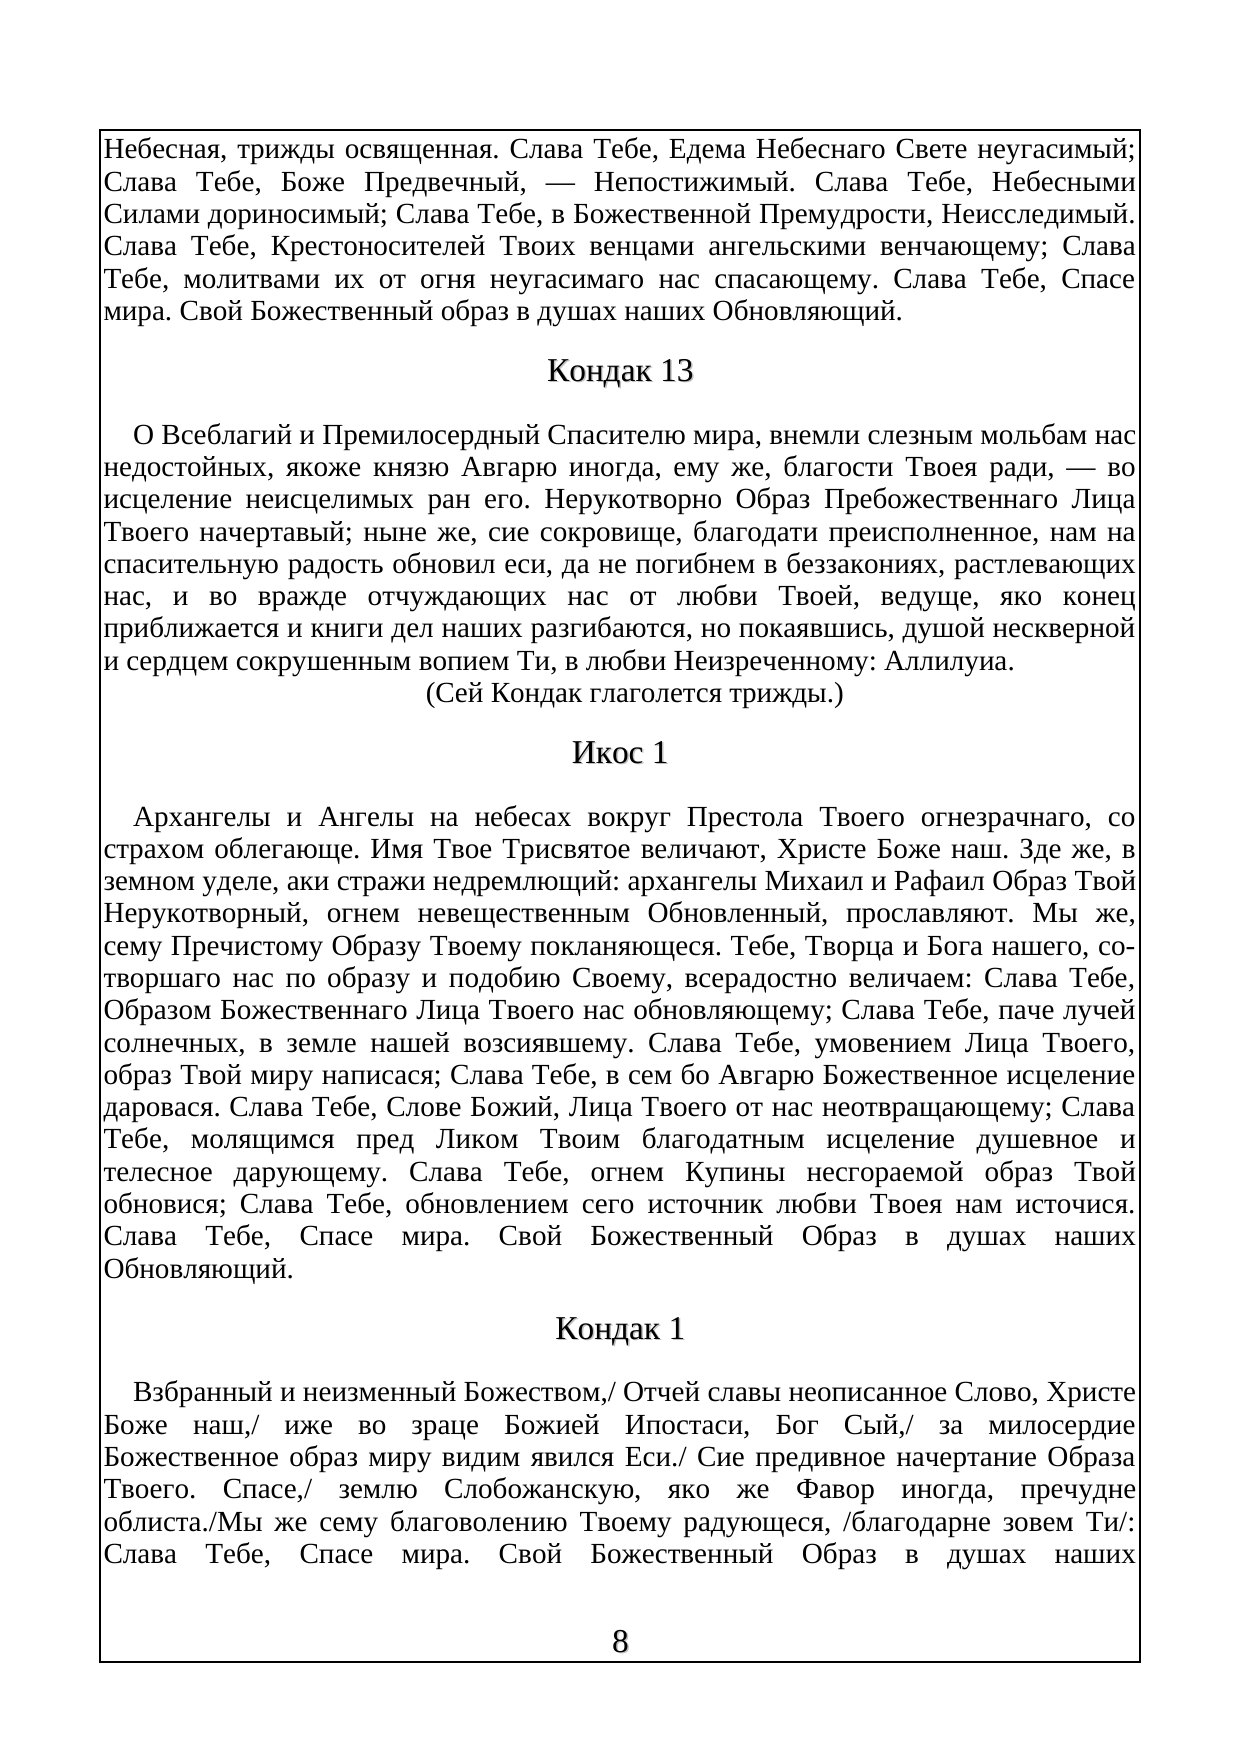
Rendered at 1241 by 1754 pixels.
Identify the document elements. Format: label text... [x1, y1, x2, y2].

text Взбранный и неизменный Божеством,/ Отчей славы неописанное Слово, Христе Боже наш,/ иже во зраце Божией Ипостаси, Бог Сый,/ за милосердие Божественное образ миру видим явился Еси./ Сие предивное начертание Образа Твоего. Спасе,/ землю Слобожанскую, яко же Фавор иногда, пречудне облиста./Мы же сему благоволению Твоему радующеся, /благодарне зовем Ти/: Слава Тебе, Спасе мира. Свой Божественный Образ в душах наших [103, 1376, 1137, 1569]
text Архангелы и Ангелы на небесах вокруг Престола Твоего огнезрачнаго, со страхом облегающе. Имя Твое Трисвятое величают, Христе Боже наш. Зде же, в земном уделе, аки стражи недремлющий: архангелы Михаил и Рафаил Образ Твой Нерукотворный, огнем невещественным Обновленный, прославляют. Мы же, сему Пречистому Образу Твоему покланяющеся. Тебе, Творца и Бога нашего, со-творшаго нас по образу и подобию Своему, всерадостно величаем: Слава Тебе, Образом Божественнаго Лица Твоего нас обновляющему; Слава Тебе, паче лучей солнечных, в земле нашей возсиявшему. Слава Тебе, умовением Лица Твоего, образ Твой миру написася; Слава Тебе, в сем бо Авгарю Божественное исцеление даровася. Слава Тебе, Слове Божий, Лица Твоего от нас неотвращающему; Слава Тебе, молящимся пред Ликом Твоим благодатным исцеление душевное и телесное дарующему. Слава Тебе, огнем Купины несгораемой образ Твой обновися; Слава Тебе, обновлением сего источник любви Твоея нам источися. Слава Тебе, Спасе мира. Свой Божественный Образ в душах наших Обновляющий. [103, 800, 1137, 1284]
subtitle Кондак 13 [103, 352, 1137, 388]
text О Всеблагий и Премилосердный Спасителю мира, внемли слезным мольбам нас недостойных, якоже князю Авгарю иногда, ему же, благости Твоея ради, — во исцеление неисцелимых ран его. Нерукотворно Образ Пребожественнаго Лица Твоего начертавый; ныне же, сие сокровище, благодати преисполненное, нам на спасительную радость обновил еси, да не погибнем в беззакониях, растлевающих нас, и во вражде отчуждающих нас от любви Твоей, ведуще, яко конец приближается и книги дел наших разгибаются, но покаявшись, душой нескверной и сердцем сокрушенным вопием Ти, в любви Неизреченному: Аллилуиа. [103, 418, 1137, 676]
subtitle Кондак 1 [103, 1309, 1137, 1346]
subtitle Икос 1 [103, 734, 1137, 771]
text Небесная, трижды освященная. Слава Тебе, Едема Небеснаго Свете неугасимый; Слава Тебе, Боже Предвечный, — Непостижимый. Слава Тебе, Небесными Силами дориносимый; Слава Тебе, в Божественной Премудрости, Неисследимый. Слава Тебе, Крестоносителей Твоих венцами ангельскими венчающему; Слава Тебе, молитвами их от огня неугасимаго нас спасающему. Слава Тебе, Спасе мира. Свой Божественный образ в душах наших Обновляющий. [103, 133, 1137, 327]
text (Сей Кондак глаголется трижды.) [103, 676, 1137, 709]
